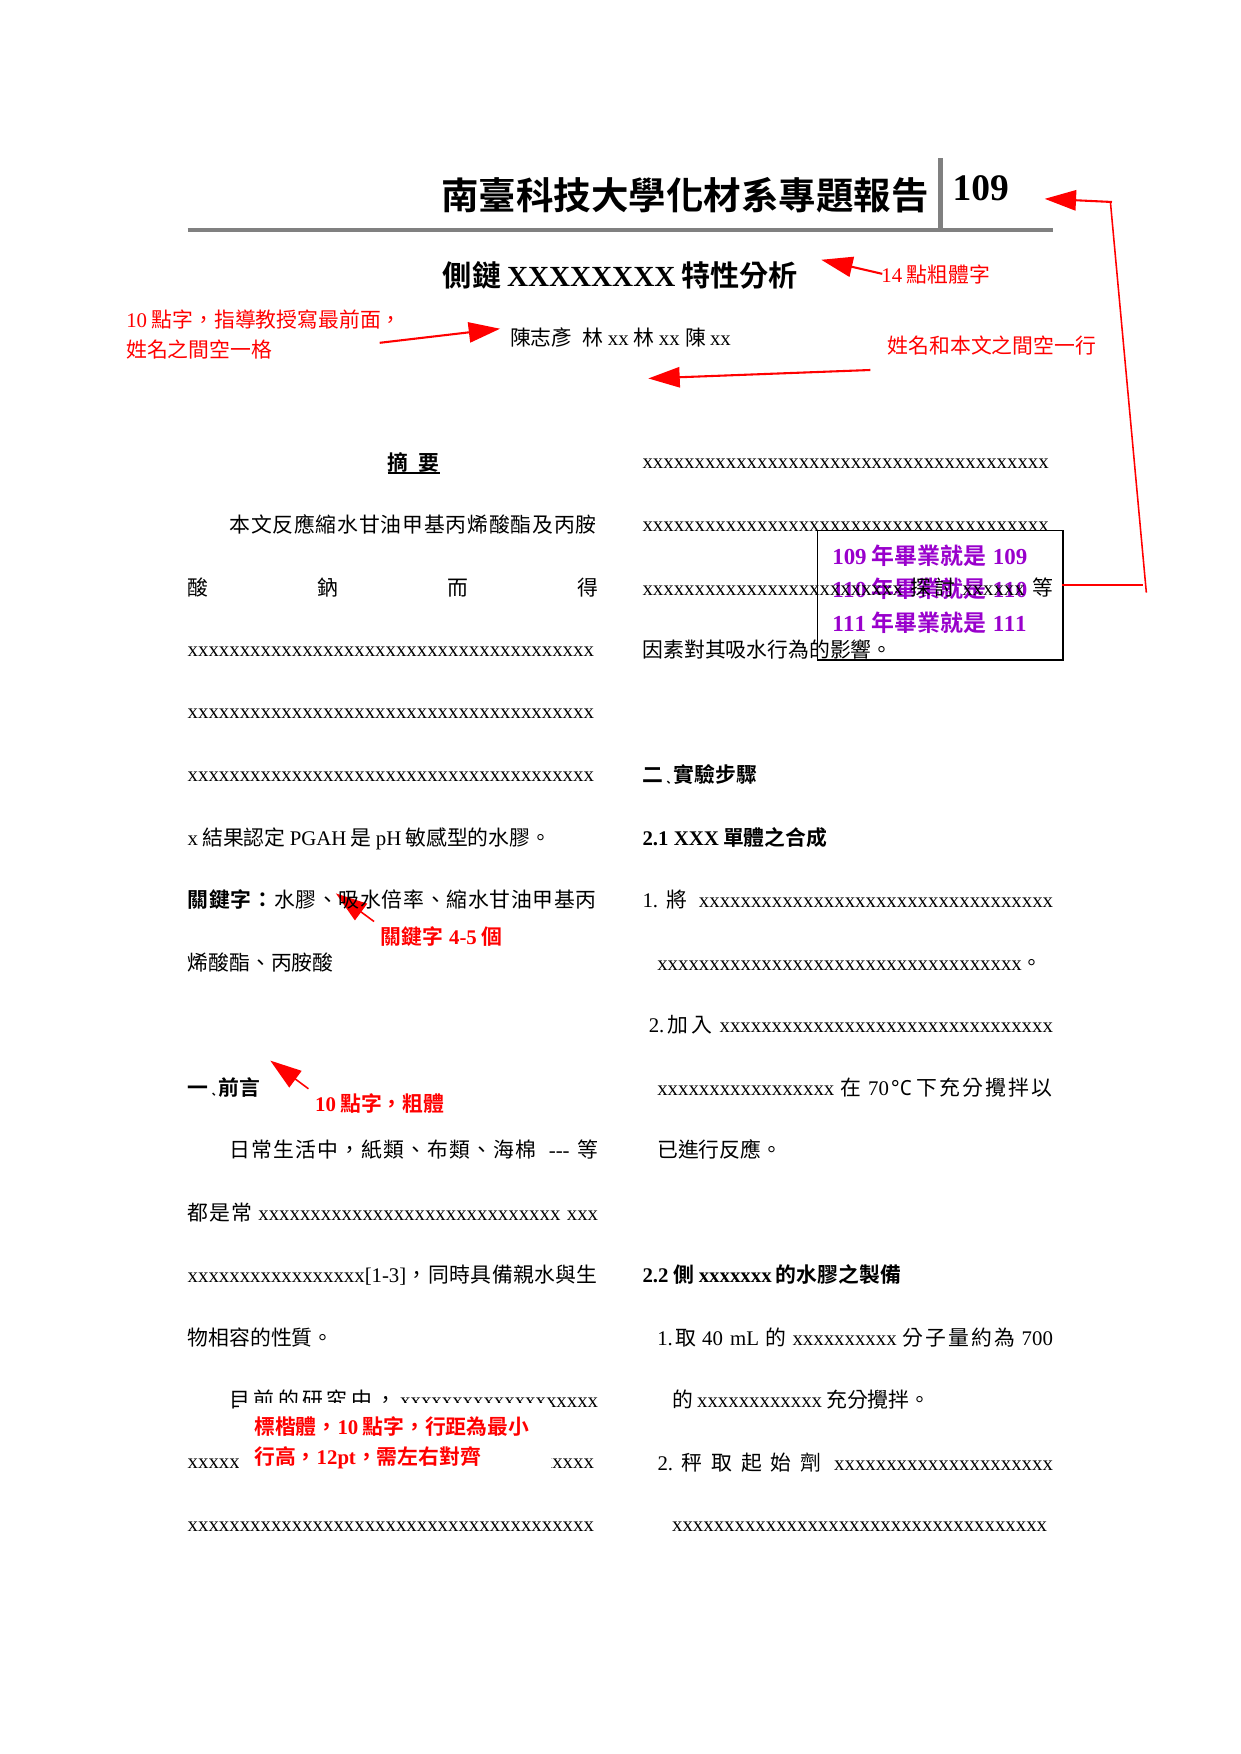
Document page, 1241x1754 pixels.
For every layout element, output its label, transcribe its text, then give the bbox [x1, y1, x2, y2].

text 本文反應縮水甘油甲基丙烯酸酯及丙胺酸鈉而得xxxxxxxxxxxxxxxxxxxxxxxxxxxxxxxxxxxxxxxxxxxxxxxxxxxxxxxxxxxxxxxxxxxxxxxxxxxxxxxxxxxxxxxxxxxxxxxxxxxxxxxxxxxxxxxxxxxxxx結果認定PGAH是pH敏感型的水膠。 [187, 482, 598, 857]
text 目前的研究中，xxxxxxxxxxxxxxxxxxx xxxxxxxxxxxxxxxxxxxxxxxxxxxxxxxxxxxxxxxxxxxxxxxxxxxxxxxxxxxxxxxxxxxxxxxxxxxxxxxxxxxxxxxxxxxxxxxxxxxxxxxxxxxxxxxxxxxxxxxxxxxxxxxxxxxxxxxxxxxxxxxxxxxxxxxxxxxxxxxxxxxxxxxxxxxxxxxxxxxxx探討xxxxxx等因素對其吸水行為的影響。 [187, 1357, 598, 1545]
text 關鍵字：水膠、吸水倍率、縮水甘油甲基丙烯酸酯、丙胺酸 [187, 857, 598, 982]
text 1.取40 mL的xxxxxxxxxx分子量約為700的xxxxxxxxxxxx充分攪拌。 [657, 1295, 1053, 1420]
text 摘 要 [187, 420, 598, 482]
text 2.1 XXX單體之合成 [642, 795, 1053, 857]
text 2.加入xxxxxxxxxxxxxxxxxxxxxxxxxxxxxxxx xxxxxxxxxxxxxxxxx在70℃下充分攪拌以已進行反應。 [648, 982, 1053, 1170]
text 2.秤取起始劑xxxxxxxxxxxxxxxxxxxxx xxxxxxxxxxxxxxxxxxxxxxxxxxxxxxxxxxxx [657, 1420, 1053, 1545]
text 側鏈XXXXXXXX特性分析 [187, 232, 1053, 295]
table_header 南臺科技大學化材系專題報告 [188, 158, 938, 227]
text 1.將xxxxxxxxxxxxxxxxxxxxxxxxxxxxxxxxxx xxxxxxxxxxxxxxxxxxxxxxxxxxxxxxxxxxx。 [642, 857, 1053, 982]
text 一、前言 [187, 1045, 598, 1132]
table_header 109 [943, 158, 1053, 227]
text 目前的研究中，xxxxxxxxxxxxxxxxxxx xxxxxxxxxxxxxxxxxxxxxxxxxxxxxxxxxxxxxxxxxxxxxxxxxxxxxxxxxxxxxxxxxxxxxxxxxxxxxxxxxxxxxxxxxxxxxxxxxxxxxxxxxxxxxxxxxxxxxxxxxxxxxxxxxxxxxxxxxxxxxxxxxxxxxxxxxxxxxxxxxxxxxxxxxxxxxxxxxxxxx探討xxxxxx等因素對其吸水行為的影響。 [642, 420, 1053, 670]
text 10點字，粗體 [315, 1087, 530, 1118]
text 陳志彥 林xx 林xx 陳xx [410, 295, 1053, 357]
text 二、實驗步驟 [642, 732, 1053, 795]
text 2.2 側xxxxxxx的水膠之製備 [642, 1232, 1053, 1295]
text 日常生活中，紙類、布類、海棉 --- 等都是常xxxxxxxxxxxxxxxxxxxxxxxxxxxxx xxxxxxxxxxxxxxxxxxxx[1-3]，同時具備親水與生物相容的性質。 [187, 1107, 598, 1357]
text 標楷體，10點字，行距為最小行高，12pt，需左右對齊 [254, 1410, 536, 1471]
